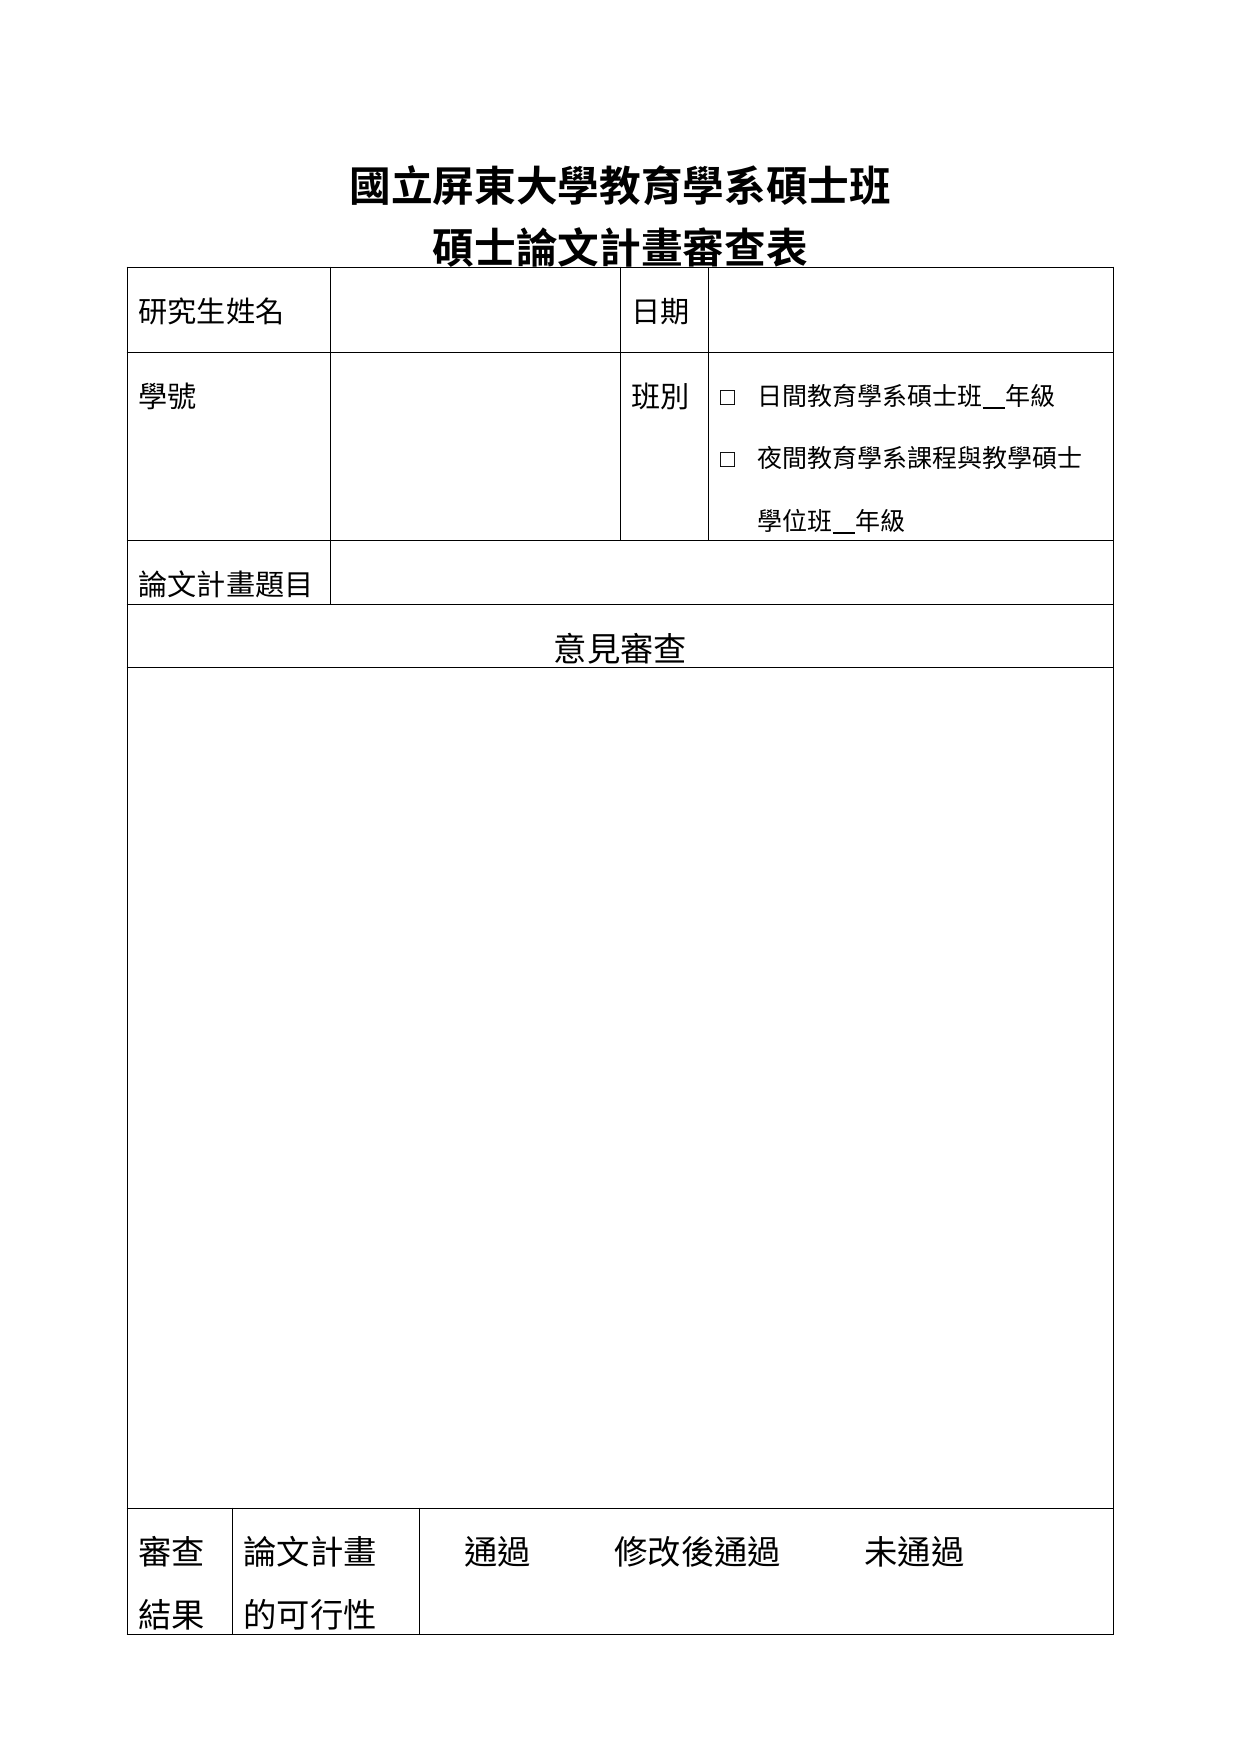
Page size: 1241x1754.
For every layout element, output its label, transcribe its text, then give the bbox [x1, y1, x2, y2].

table_header [331, 268, 620, 352]
table_header 日期 [621, 268, 708, 352]
table_cell [331, 541, 1113, 604]
table_cell 學號 [128, 353, 330, 540]
text 碩士論文計畫審查表 [118, 204, 1122, 267]
text 國立屏東大學教育學系碩士班 [118, 142, 1122, 204]
table_cell 意見審查 [128, 605, 1113, 667]
table_cell 我通過 我修改後通過 我未通過 [420, 1509, 1113, 1633]
table_cell 論文計畫 的可行性 [233, 1509, 419, 1633]
table_cell 審查結果 [128, 1509, 232, 1633]
table_header [709, 268, 1113, 352]
table_cell 日間教育學系碩士班 年級 夜間教育學系課程與教學碩士學位班 年級 [709, 353, 1113, 540]
table_cell 論文計畫題目 [128, 541, 330, 604]
table_cell 班別 [621, 353, 708, 540]
table_cell [128, 668, 1113, 1507]
table_cell [331, 353, 620, 540]
table_header 研究生姓名 [128, 268, 330, 352]
